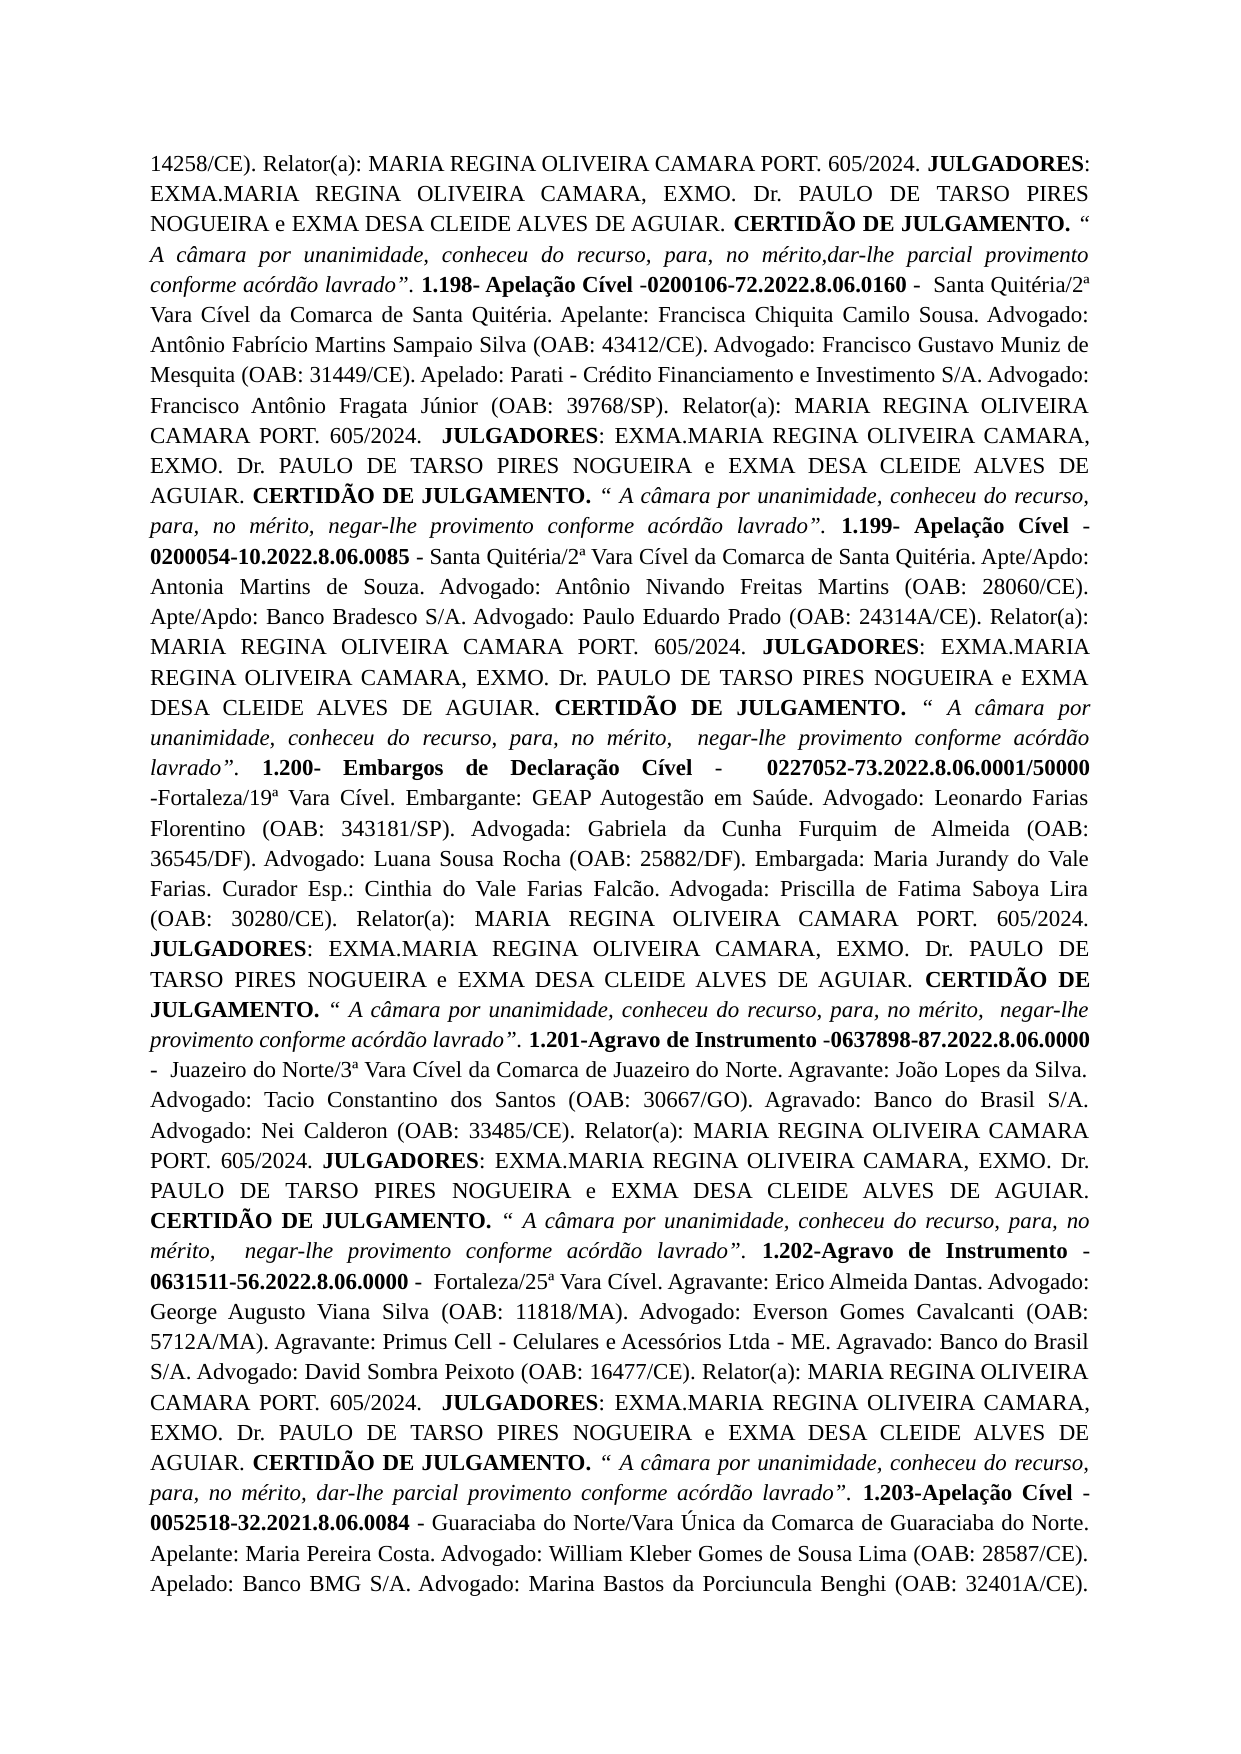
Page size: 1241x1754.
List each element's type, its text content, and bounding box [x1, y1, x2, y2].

text 14258/CE). Relator(a): MARIA REGINA OLIVEIRA CAMARA PORT. 605/2024. JULGADORES: EXMA.MARIA REGINA OLIVEIRA CAMARA, EXMO. Dr. PAULO DE TARSO PIRES NOGUEIRA e EXMA DESA CLEIDE ALVES DE AGUIAR. CERTIDÃO DE JULGAMENTO. “ A câmara por unanimidade, conheceu do recurso, para, no mérito,dar-lhe parcial provimento conforme acórdão lavrado”. 1.198- Apelação Cível -0200106-72.2022.8.06.0160 - Santa Quitéria/2ª Vara Cível da Comarca de Santa Quitéria. Apelante: Francisca Chiquita Camilo Sousa. Advogado: Antônio Fabrício Martins Sampaio Silva (OAB: 43412/CE). Advogado: Francisco Gustavo Muniz de Mesquita (OAB: 31449/CE). Apelado: Parati - Crédito Financiamento e Investimento S/A. Advogado: Francisco Antônio Fragata Júnior (OAB: 39768/SP). Relator(a): MARIA REGINA OLIVEIRA CAMARA PORT. 605/2024. JULGADORES: EXMA.MARIA REGINA OLIVEIRA CAMARA, EXMO. Dr. PAULO DE TARSO PIRES NOGUEIRA e EXMA DESA CLEIDE ALVES DE AGUIAR. CERTIDÃO DE JULGAMENTO. “ A câmara por unanimidade, conheceu do recurso, para, no mérito, negar-lhe provimento conforme acórdão lavrado”. 1.199- Apelação Cível -0200054-10.2022.8.06.0085 - Santa Quitéria/2ª Vara Cível da Comarca de Santa Quitéria. Apte/Apdo: Antonia Martins de Souza. Advogado: Antônio Nivando Freitas Martins (OAB: 28060/CE). Apte/Apdo: Banco Bradesco S/A. Advogado: Paulo Eduardo Prado (OAB: 24314A/CE). Relator(a): MARIA REGINA OLIVEIRA CAMARA PORT. 605/2024. JULGADORES: EXMA.MARIA REGINA OLIVEIRA CAMARA, EXMO. Dr. PAULO DE TARSO PIRES NOGUEIRA e EXMA DESA CLEIDE ALVES DE AGUIAR. CERTIDÃO DE JULGAMENTO. “ A câmara por unanimidade, conheceu do recurso, para, no mérito, negar-lhe provimento conforme acórdão lavrado”. 1.200- Embargos de Declaração Cível - 0227052-73.2022.8.06.0001/50000 -Fortaleza/19ª Vara Cível. Embargante: GEAP Autogestão em Saúde. Advogado: Leonardo Farias Florentino (OAB: 343181/SP). Advogada: Gabriela da Cunha Furquim de Almeida (OAB: 36545/DF). Advogado: Luana Sousa Rocha (OAB: 25882/DF). Embargada: Maria Jurandy do Vale Farias. Curador Esp.: Cinthia do Vale Farias Falcão. Advogada: Priscilla de Fatima Saboya Lira (OAB: 30280/CE). Relator(a): MARIA REGINA OLIVEIRA CAMARA PORT. 605/2024. JULGADORES: EXMA.MARIA REGINA OLIVEIRA CAMARA, EXMO. Dr. PAULO DE TARSO PIRES NOGUEIRA e EXMA DESA CLEIDE ALVES DE AGUIAR. CERTIDÃO DE JULGAMENTO. “ A câmara por unanimidade, conheceu do recurso, para, no mérito, negar-lhe provimento conforme acórdão lavrado”. 1.201-Agravo de Instrumento -0637898-87.2022.8.06.0000 - Juazeiro do Norte/3ª Vara Cível da Comarca de Juazeiro do Norte. Agravante: João Lopes da Silva. Advogado: Tacio Constantino dos Santos (OAB: 30667/GO). Agravado: Banco do Brasil S/A. Advogado: Nei Calderon (OAB: 33485/CE). Relator(a): MARIA REGINA OLIVEIRA CAMARA PORT. 605/2024. JULGADORES: EXMA.MARIA REGINA OLIVEIRA CAMARA, EXMO. Dr. PAULO DE TARSO PIRES NOGUEIRA e EXMA DESA CLEIDE ALVES DE AGUIAR. CERTIDÃO DE JULGAMENTO. “ A câmara por unanimidade, conheceu do recurso, para, no mérito, negar-lhe provimento conforme acórdão lavrado”. 1.202-Agravo de Instrumento - 0631511-56.2022.8.06.0000 - Fortaleza/25ª Vara Cível. Agravante: Erico Almeida Dantas. Advogado: George Augusto Viana Silva (OAB: 11818/MA). Advogado: Everson Gomes Cavalcanti (OAB: 5712A/MA). Agravante: Primus Cell - Celulares e Acessórios Ltda - ME. Agravado: Banco do Brasil S/A. Advogado: David Sombra Peixoto (OAB: 16477/CE). Relator(a): MARIA REGINA OLIVEIRA CAMARA PORT. 605/2024. JULGADORES: EXMA.MARIA REGINA OLIVEIRA CAMARA, EXMO. Dr. PAULO DE TARSO PIRES NOGUEIRA e EXMA DESA CLEIDE ALVES DE AGUIAR. CERTIDÃO DE JULGAMENTO. “ A câmara por unanimidade, conheceu do recurso, para, no mérito, dar-lhe parcial provimento conforme acórdão lavrado”. 1.203-Apelação Cível - 0052518-32.2021.8.06.0084 - Guaraciaba do Norte/Vara Única da Comarca de Guaraciaba do Norte. Apelante: Maria Pereira Costa. Advogado: William Kleber Gomes de Sousa Lima (OAB: 28587/CE). Apelado: Banco BMG S/A. Advogado: Marina Bastos da Porciuncula Benghi (OAB: 32401A/CE). [150, 150, 1090, 1596]
